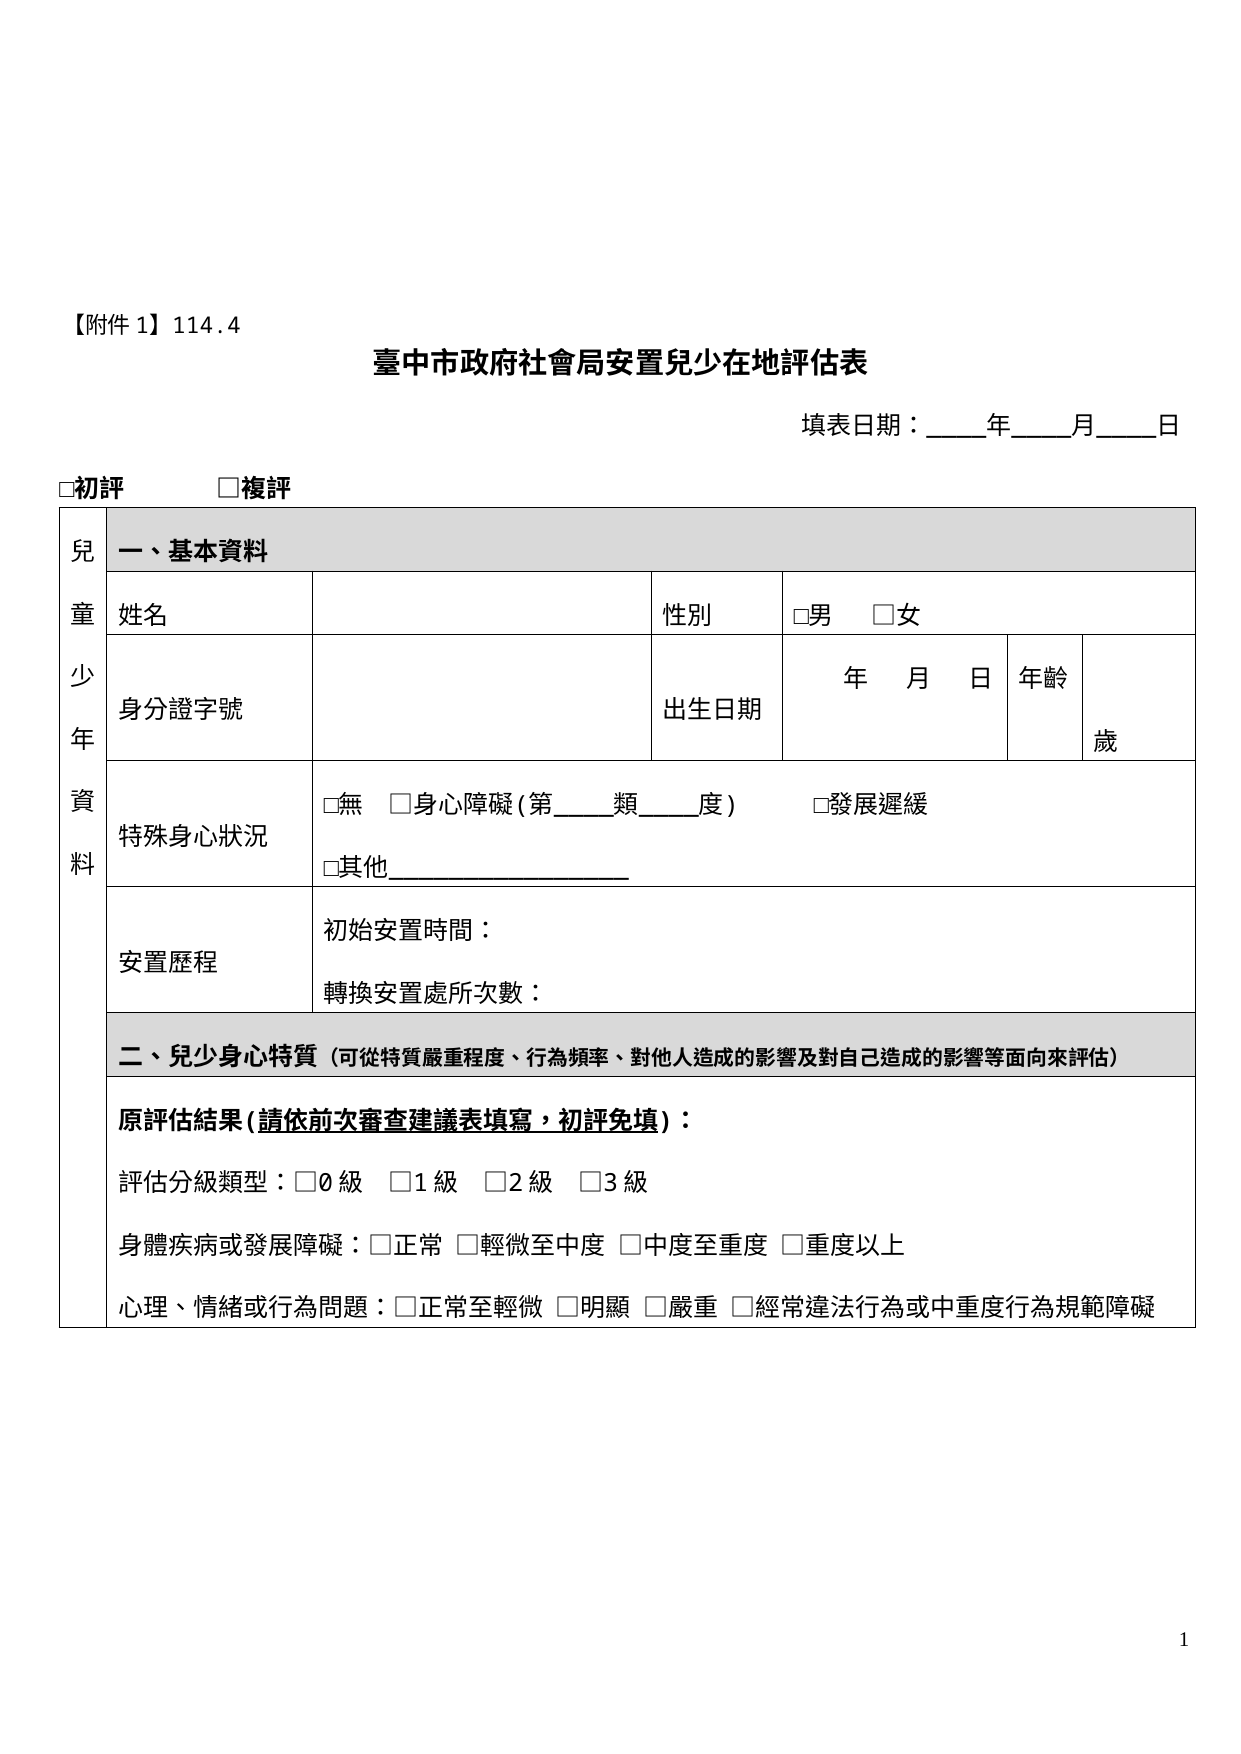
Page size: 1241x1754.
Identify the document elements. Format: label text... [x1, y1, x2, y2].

text 【附件1】114.4 [62, 307, 290, 340]
table_header 一、基本資料 [107, 508, 1195, 571]
table_cell 安置歷程 [107, 887, 312, 1012]
table_cell [313, 635, 651, 760]
table_cell 年齡 [1008, 635, 1082, 760]
table_cell 初始安置時間： 轉換安置處所次數： [313, 887, 1195, 1012]
table_cell [313, 572, 651, 634]
table_cell 年 月 日 [783, 635, 1007, 760]
table_cell 二、兒少身心特質（可從特質嚴重程度、行為頻率、對他人造成的影響及對自己造成的影響等面向來評估） [107, 1013, 1195, 1076]
text 臺中市政府社會局安置兒少在地評估表 [47, 299, 1181, 393]
table_cell 歲 [1083, 635, 1195, 760]
table_cell 原評估結果(請依前次審查建議表填寫，初評免填)： 評估分級類型：□0級 □1級 □2級 □3級 身體疾病或發展障礙：□正常 □輕微至中度 □中度至重度 □重度以上 心理、情緒或行為問題：□正常至輕微 □明顯 □嚴重 □經常違法行為或中重度行為規範障礙 [107, 1077, 1195, 1327]
table_cell 出生日期 [652, 635, 782, 760]
text □初評 □複評 [59, 444, 1131, 507]
table_cell 姓名 [107, 572, 312, 634]
table_header 兒童少年資料 [60, 508, 106, 1327]
table_cell □男 □女 [783, 572, 1195, 634]
table_cell □無 □身心障礙(第____類____度) □發展遲緩 □其他________________ [313, 761, 1195, 886]
text 填表日期：____年____月____日 [59, 382, 1181, 444]
table_cell 特殊身心狀況 [107, 761, 312, 886]
table_cell 身分證字號 [107, 635, 312, 760]
table_cell 性別 [652, 572, 782, 634]
